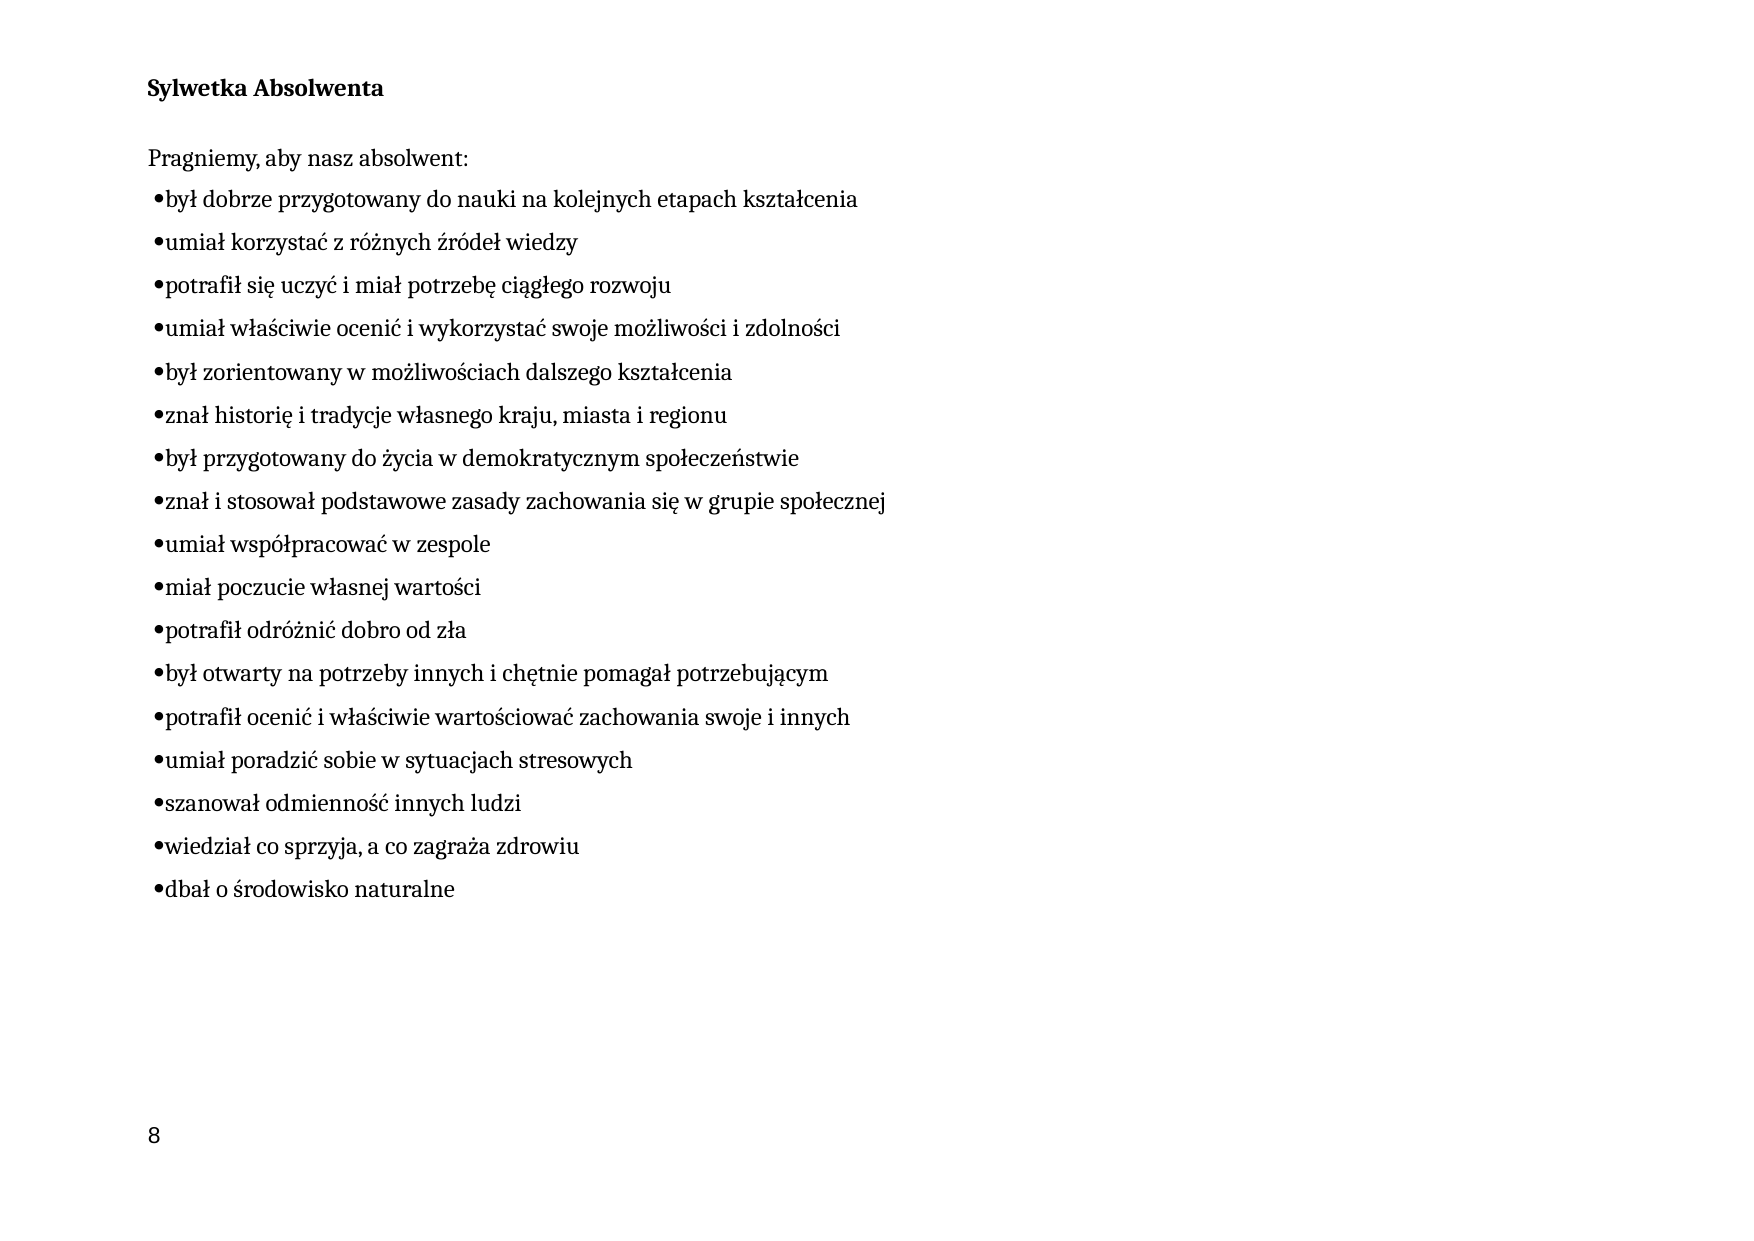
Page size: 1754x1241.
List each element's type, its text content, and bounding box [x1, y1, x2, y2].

list znał historię i tradycje własnego kraju, miasta i regionu [154, 401, 1606, 429]
list był dobrze przygotowany do nauki na kolejnych etapach kształcenia [154, 185, 1606, 214]
list był otwarty na potrzeby innych i chętnie pomagał potrzebującym [154, 659, 1606, 688]
list potrafił się uczyć i miał potrzebę ciągłego rozwoju [154, 271, 1606, 300]
list potrafił ocenić i właściwie wartościować zachowania swoje i innych [154, 702, 1606, 731]
list szanował odmienność innych ludzi [154, 789, 1606, 817]
list umiał właściwie ocenić i wykorzystać swoje możliwości i zdolności [154, 314, 1606, 343]
text Pragniemy, aby nasz absolwent: [148, 144, 1606, 172]
list był przygotowany do życia w demokratycznym społeczeństwie [154, 444, 1606, 472]
list umiał korzystać z różnych źródeł wiedzy [154, 228, 1606, 257]
text Sylwetka Absolwenta [148, 74, 1606, 102]
list potrafił odróżnić dobro od zła [154, 616, 1606, 645]
list umiał poradzić sobie w sytuacjach stresowych [154, 746, 1606, 774]
list znał i stosował podstawowe zasady zachowania się w grupie społecznej [154, 487, 1606, 516]
list umiał współpracować w zespole [154, 530, 1606, 559]
list był zorientowany w możliwościach dalszego kształcenia [154, 357, 1606, 386]
list dbał o środowisko naturalne [154, 875, 1606, 904]
list miał poczucie własnej wartości [154, 573, 1606, 602]
list wiedział co sprzyja, a co zagraża zdrowiu [154, 832, 1606, 861]
